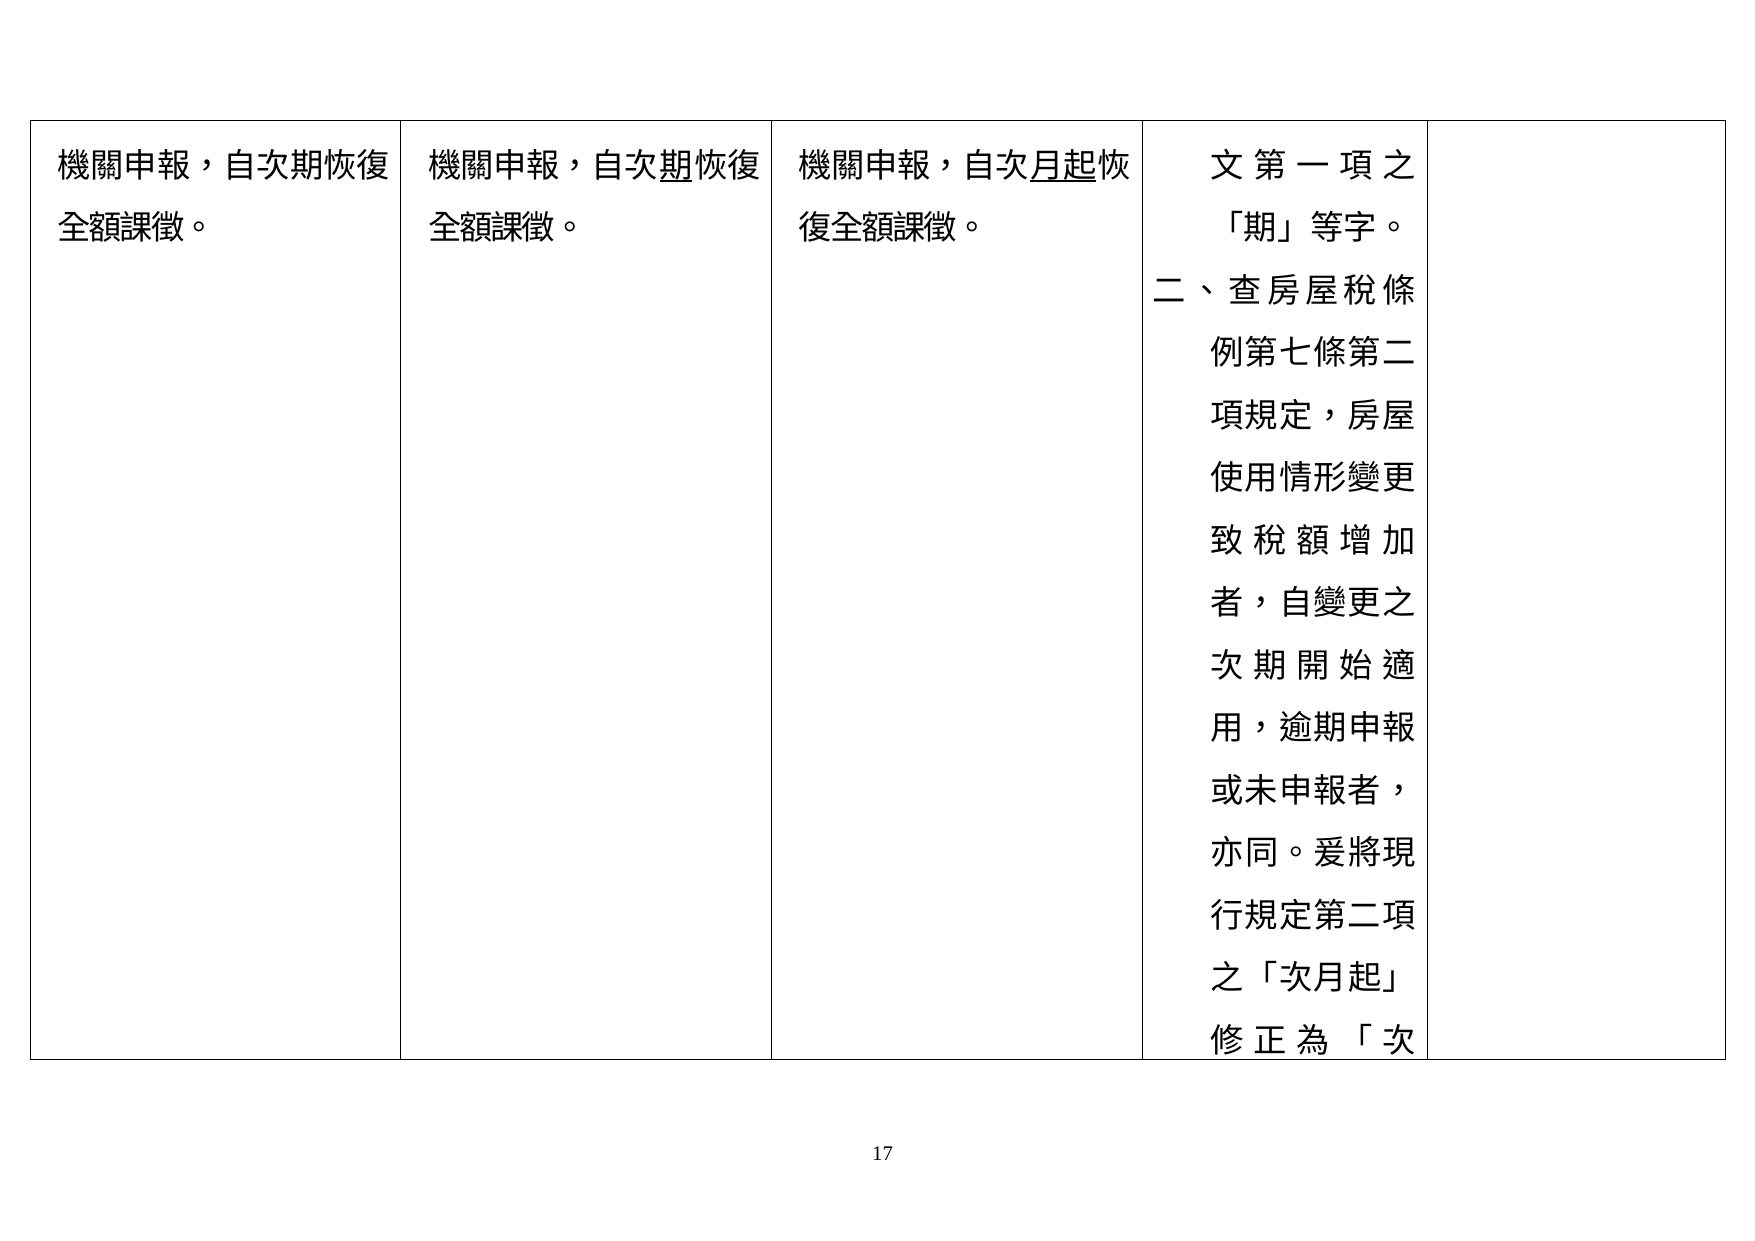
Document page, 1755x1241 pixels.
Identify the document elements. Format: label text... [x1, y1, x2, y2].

table_cell [1428, 121, 1725, 1059]
table_cell 第八條 依第四條規定免徵地價稅者，其於免徵原因消滅時，土地所有權人應即向所轄稅捐稽徵機關申報，自次年恢復課徵。 依第五條規定減徵房屋稅者，其於減徵原因消滅時，房屋所有權人應即向所轄稅捐稽徵機關申報，自次期恢復全額課徵。 [31, 121, 400, 1059]
table_cell 文第一項之「期」等字。 二、查房屋稅條例第七條第二項規定，房屋使用情形變更致稅額增加者，自變更之次期開始適用，逾期申報或未申報者，亦同。爰將現行規定第二項之「次月起」修正為「次 [1143, 121, 1427, 1059]
table_cell 機關申報，自次月起恢復全額課徵。 [772, 121, 1142, 1059]
table_cell 機關申報，自次期恢復全額課徵。 [401, 121, 771, 1059]
